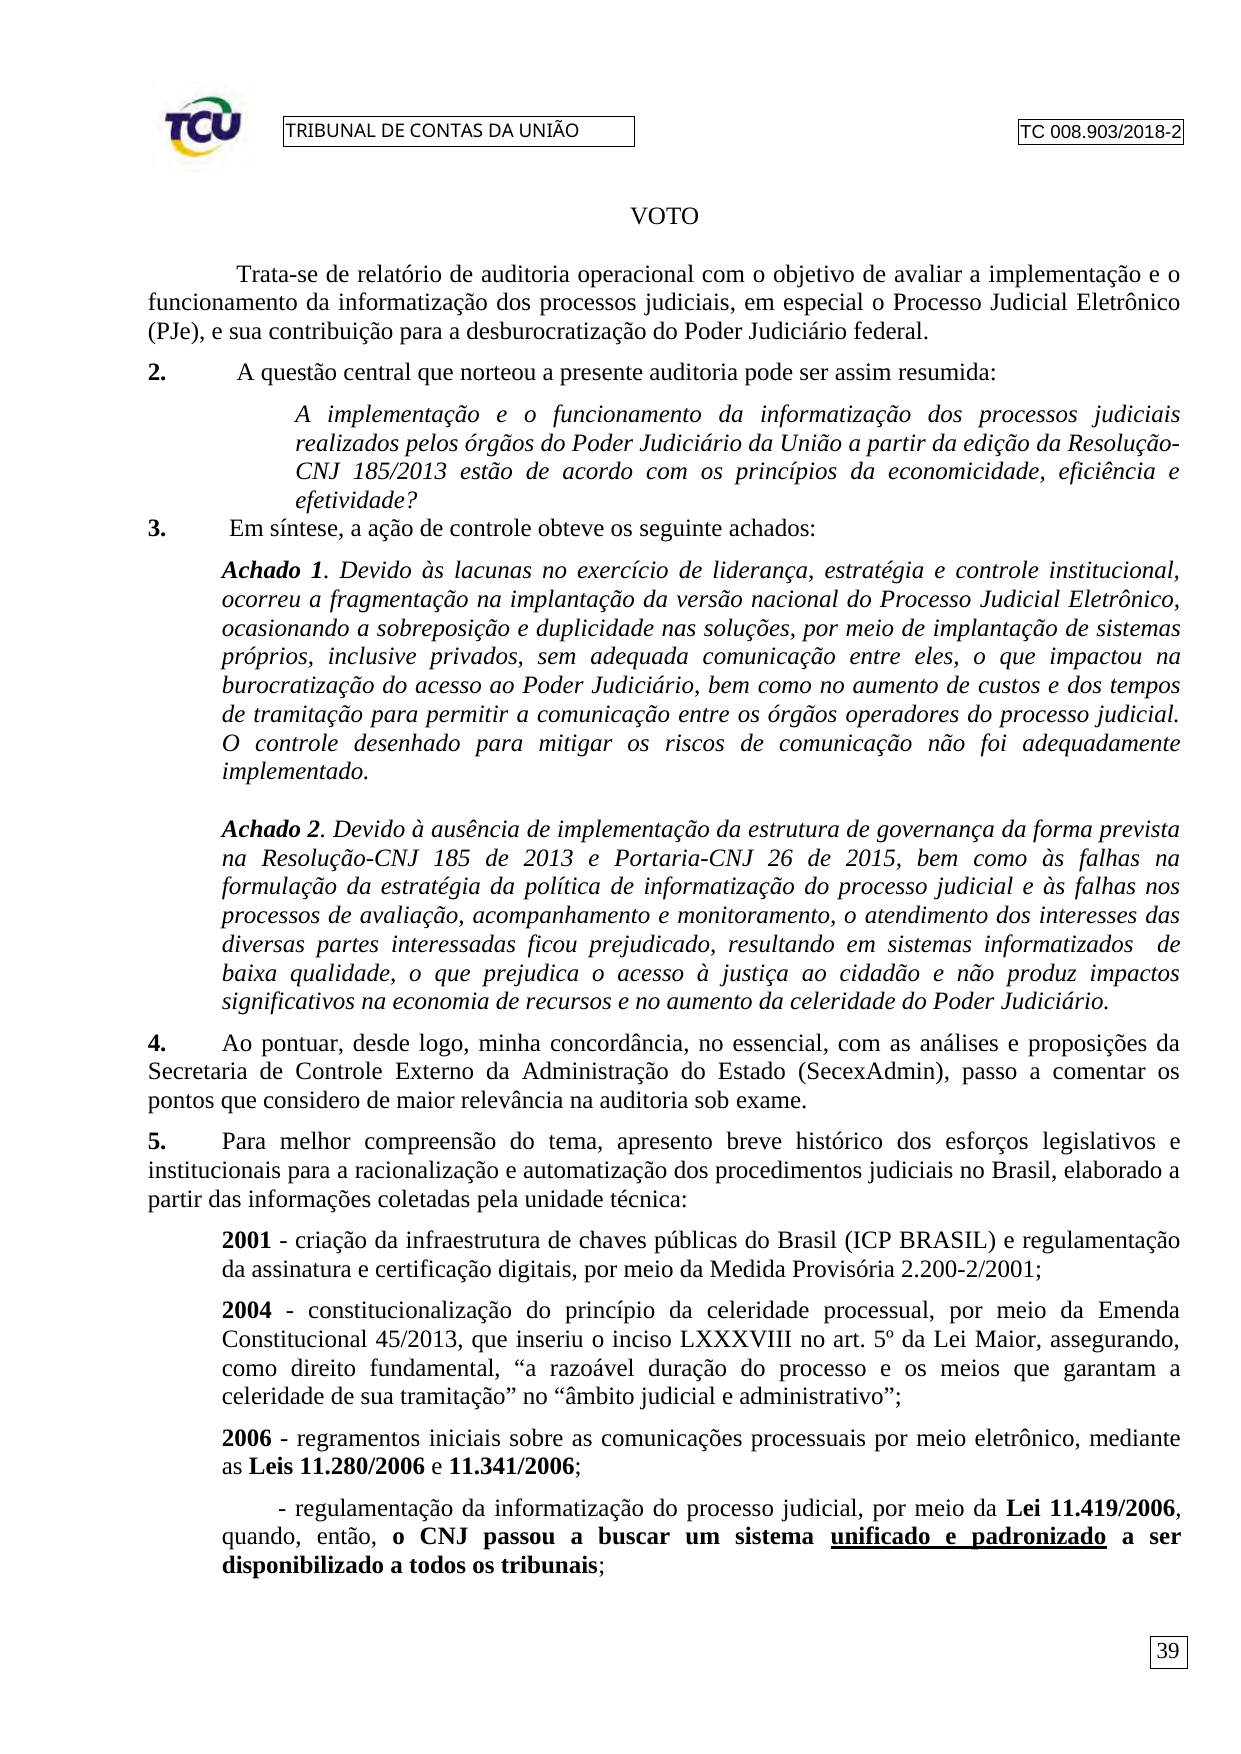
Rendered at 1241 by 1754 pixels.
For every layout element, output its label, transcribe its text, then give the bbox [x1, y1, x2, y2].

text Trata-se de relatório de auditoria operacional com o objetivo de avaliar a implementação e o funcionamento da informatização dos processos judiciais, em especial o Processo Judicial Eletrônico (PJe), e sua contribuição para a desburocratização do Poder Judiciário federal. [148, 259, 1182, 345]
text 2001 - criação da infraestrutura de chaves públicas do Brasil (ICP BRASIL) e regulamentação da assinatura e certificação digitais, por meio da Medida Provisória 2.200-2/2001; [222, 1225, 1181, 1283]
subtitle Ao pontuar, desde logo, minha concordância, no essencial, com as análises e proposições da Secretaria de Controle Externo da Administração do Estado (SecexAdmin), passo a comentar os pontos que considero de maior relevância na auditoria sob exame. [148, 1028, 1181, 1114]
text VOTO [147, 201, 1182, 230]
text Achado 1. Devido às lacunas no exercício de liderança, estratégia e controle institucional, ocorreu a fragmentação na implantação da versão nacional do Processo Judicial Eletrônico, ocasionando a sobreposição e duplicidade nas soluções, por meio de implantação de sistemas próprios, inclusive privados, sem adequada comunicação entre eles, o que impactou na burocratização do acesso ao Poder Judiciário, bem como no aumento de custos e dos tempos de tramitação para permitir a comunicação entre os órgãos operadores do processo judicial. O controle desenhado para mitigar os riscos de comunicação não foi adequadamente implementado. [222, 555, 1182, 785]
subtitle Em síntese, a ação de controle obteve os seguinte achados: [148, 514, 1230, 543]
text 2004 - constitucionalização do princípio da celeridade processual, por meio da Emenda Constitucional 45/2013, que inseriu o inciso LXXXVIII no art. 5º da Lei Maior, assegurando, como direito fundamental, “a razoável duração do processo e os meios que garantam a celeridade de sua tramitação” no “âmbito judicial e administrativo”; [222, 1295, 1181, 1410]
list Para melhor compreensão do tema, apresento breve histórico dos esforços legislativos e institucionais para a racionalização e automatização dos procedimentos judiciais no Brasil, elaborado a partir das informações coletadas pela unidade técnica: [148, 1126, 1182, 1213]
text A implementação e o funcionamento da informatização dos processos judiciais realizados pelos órgãos do Poder Judiciário da União a partir da edição da Resolução- CNJ 185/2013 estão de acordo com os princípios da economicidade, eficiência e efetividade? [295, 399, 1181, 514]
text Achado 2. Devido à ausência de implementação da estrutura de governança da forma prevista na Resolução-CNJ 185 de 2013 e Portaria-CNJ 26 de 2015, bem como às falhas na formulação da estratégia da política de informatização do processo judicial e às falhas nos processos de avaliação, acompanhamento e monitoramento, o atendimento dos interesses das diversas partes interessadas ficou prejudicado, resultando em sistemas informatizados de baixa qualidade, o que prejudica o acesso à justiça ao cidadão e não produz impactos significativos na economia de recursos e no aumento da celeridade do Poder Judiciário. [222, 814, 1182, 1015]
list A questão central que norteou a presente auditoria pode ser assim resumida: [148, 357, 1230, 386]
text 2006 - regramentos iniciais sobre as comunicações processuais por meio eletrônico, mediante as Leis 11.280/2006 e 11.341/2006; [222, 1423, 1181, 1480]
text - regulamentação da informatização do processo judicial, por meio da Lei 11.419/2006, quando, então, o CNJ passou a buscar um sistema unificado e padronizado a ser disponibilizado a todos os tribunais; [222, 1493, 1181, 1579]
picture [151, 81, 257, 172]
